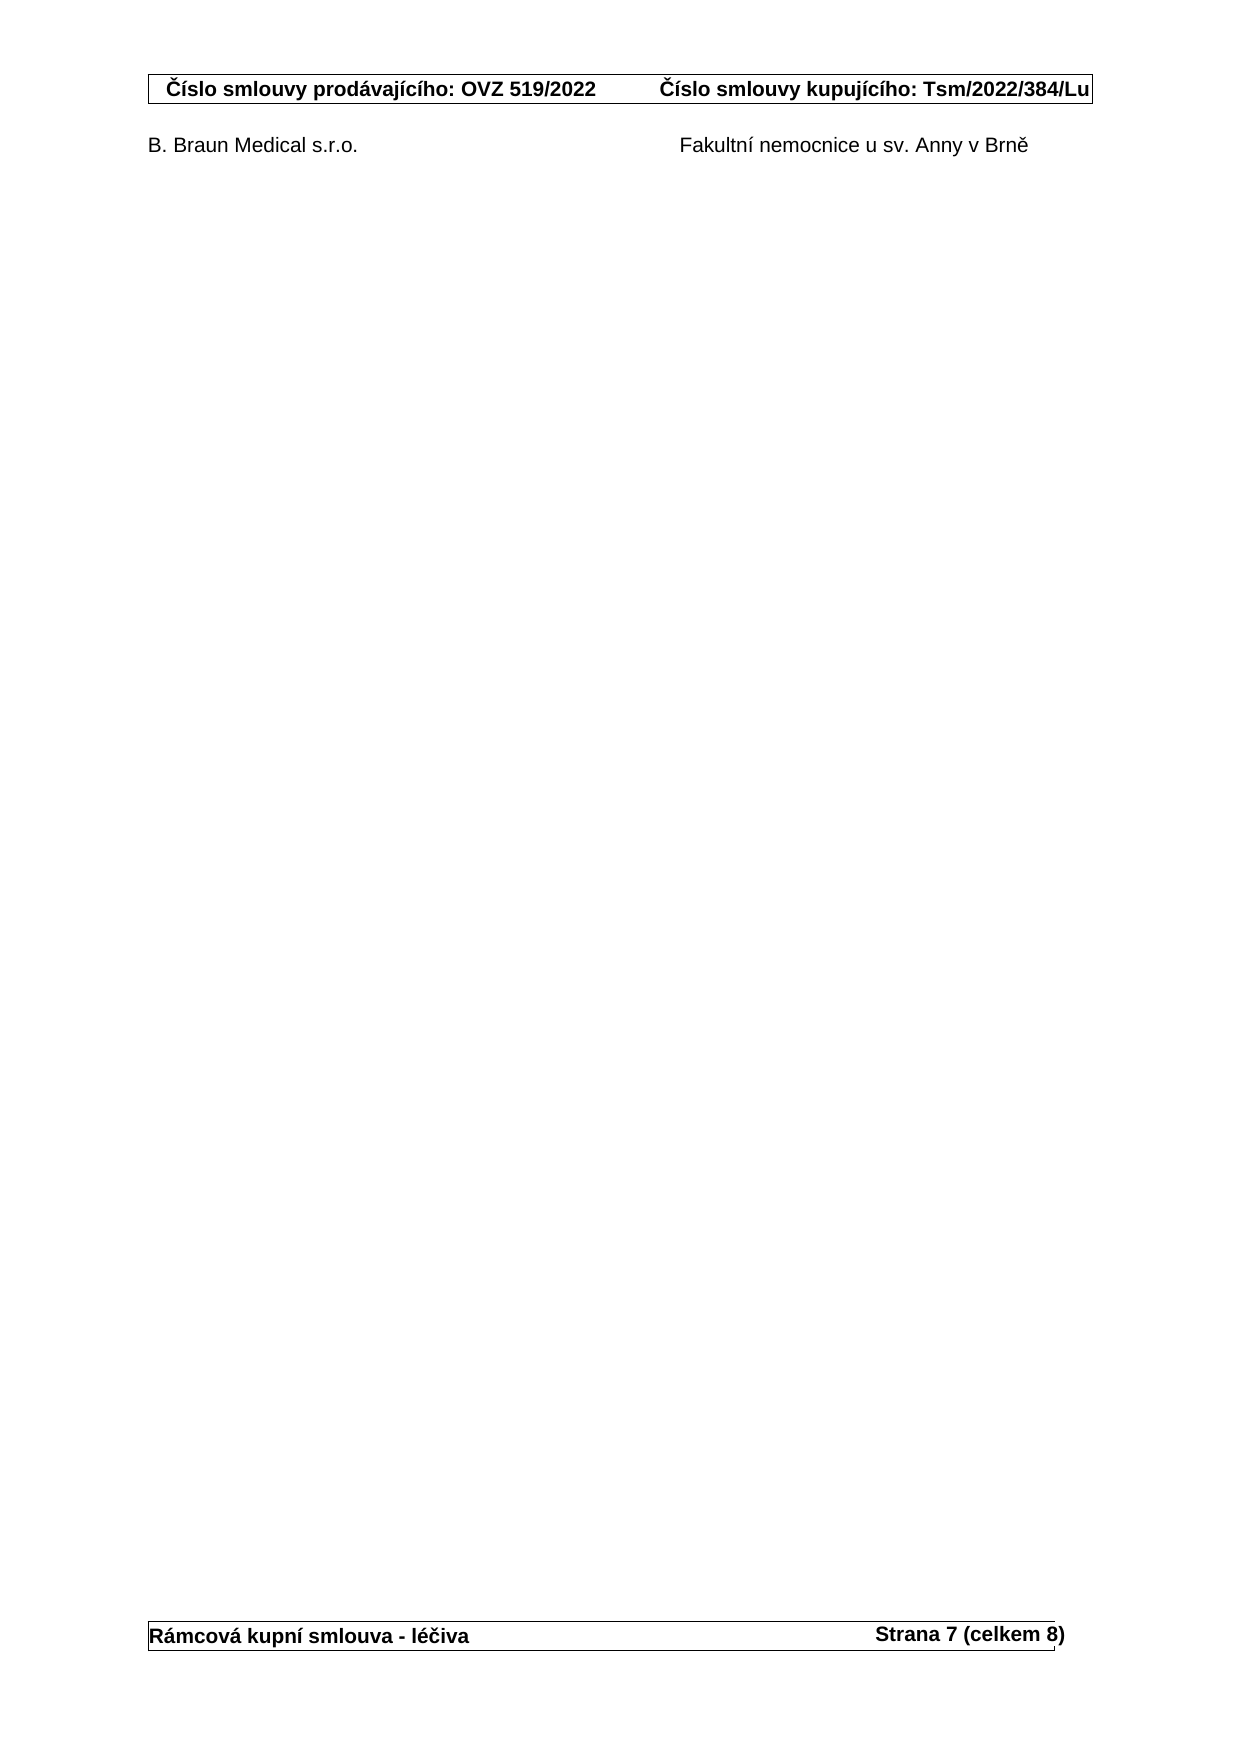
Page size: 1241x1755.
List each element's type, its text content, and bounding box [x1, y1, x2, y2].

text B. Braun Medical s.r.o. Fakultní nemocnice u sv. Anny v Brně [148, 133, 1093, 157]
